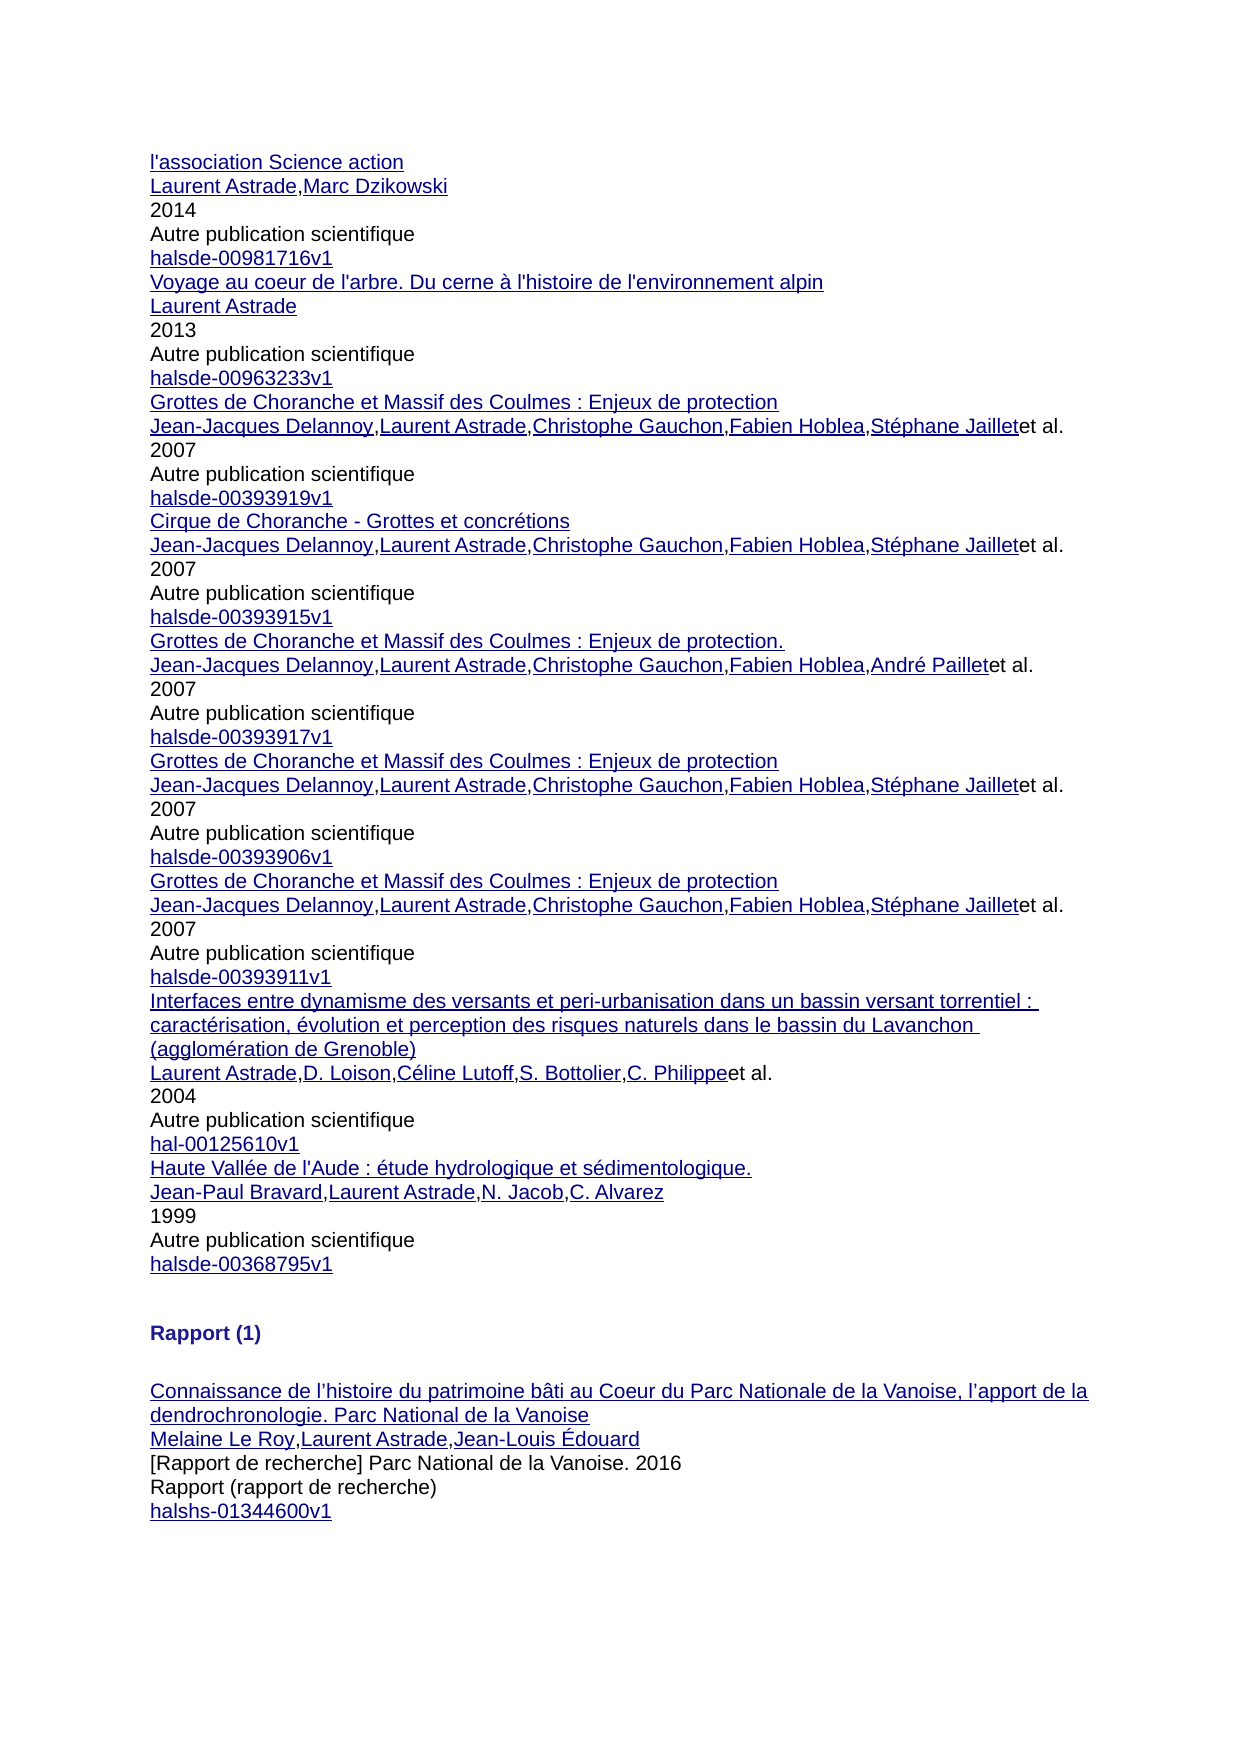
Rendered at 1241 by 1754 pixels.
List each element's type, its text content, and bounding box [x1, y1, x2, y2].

table_header La ligne de partage des eaux (film de Dominique Marchais), Cafés et cinés scientifiques de l'association Science action Laurent Astrade,Marc Dzikowski 2014 Autre publication scientifique halsde-00981716v1 [150, 150, 1090, 270]
table_cell Grottes de Choranche et Massif des Coulmes : Enjeux de protection. Jean-Jacques Delannoy,Laurent Astrade,Christophe Gauchon,Fabien Hoblea,André Pailletet al. 2007 Autre publication scientifique halsde-00393917v1 [150, 629, 1090, 749]
table_cell Haute Vallée de l'Aude : étude hydrologique et sédimentologique. Jean-Paul Bravard,Laurent Astrade,N. Jacob,C. Alvarez 1999 Autre publication scientifique halsde-00368795v1 [150, 1156, 1090, 1276]
table_cell Grottes de Choranche et Massif des Coulmes : Enjeux de protection Jean-Jacques Delannoy,Laurent Astrade,Christophe Gauchon,Fabien Hoblea,Stéphane Jailletet al. 2007 Autre publication scientifique halsde-00393919v1 [150, 390, 1090, 509]
table_cell Grottes de Choranche et Massif des Coulmes : Enjeux de protection Jean-Jacques Delannoy,Laurent Astrade,Christophe Gauchon,Fabien Hoblea,Stéphane Jailletet al. 2007 Autre publication scientifique halsde-00393906v1 [150, 749, 1090, 869]
table_cell Voyage au coeur de l'arbre. Du cerne à l'histoire de l'environnement alpin Laurent Astrade 2013 Autre publication scientifique halsde-00963233v1 [150, 270, 1090, 389]
table_header Connaissance de l’histoire du patrimoine bâti au Coeur du Parc Nationale de la Vanoise, l’apport de la dendrochronologie. Parc National de la Vanoise Melaine Le Roy,Laurent Astrade,Jean-Louis Édouard [Rapport de recherche] Parc National de la Vanoise. 2016 Rapport (rapport de recherche) halshs-01344600v1 [150, 1379, 1090, 1523]
table_cell Grottes de Choranche et Massif des Coulmes : Enjeux de protection Jean-Jacques Delannoy,Laurent Astrade,Christophe Gauchon,Fabien Hoblea,Stéphane Jailletet al. 2007 Autre publication scientifique halsde-00393911v1 [150, 869, 1090, 988]
subtitle Rapport (1) [150, 1321, 1090, 1345]
table_cell Interfaces entre dynamisme des versants et peri-urbanisation dans un bassin versant torrentiel : caractérisation, évolution et perception des risques naturels dans le bassin du Lavanchon (agglomération de Grenoble) Laurent Astrade,D. Loison,Céline Lutoff,S. Bottolier,C. Philippeet al. 2004 Autre publication scientifique hal-00125610v1 [150, 989, 1090, 1156]
table_cell Cirque de Choranche - Grottes et concrétions Jean-Jacques Delannoy,Laurent Astrade,Christophe Gauchon,Fabien Hoblea,Stéphane Jailletet al. 2007 Autre publication scientifique halsde-00393915v1 [150, 509, 1090, 629]
